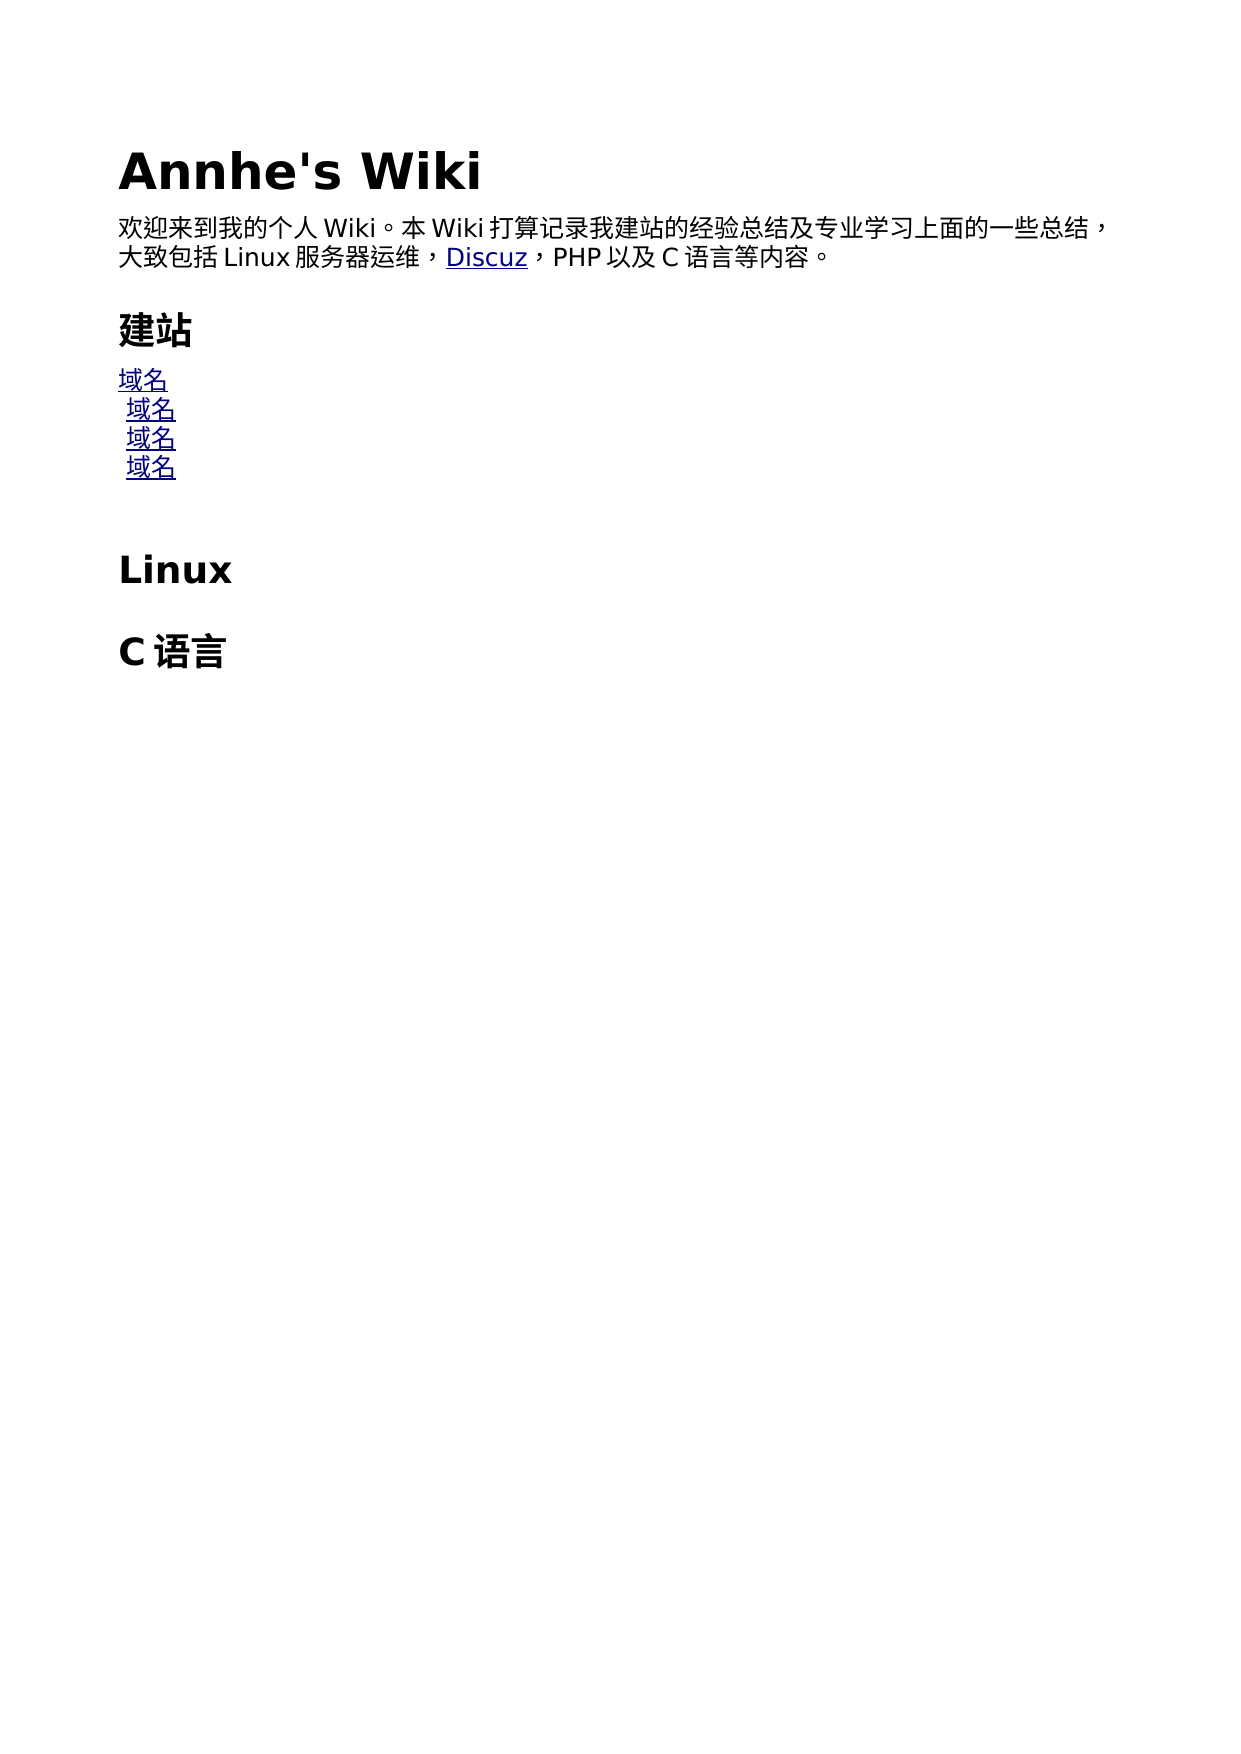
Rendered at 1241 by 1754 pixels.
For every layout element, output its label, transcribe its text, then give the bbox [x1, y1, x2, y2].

text 欢迎来到我的个人Wiki。本Wiki打算记录我建站的经验总结及专业学习上面的一些总结，大致包括Linux服务器运维，Discuz，PHP以及C语言等内容。 [118, 214, 1122, 272]
subtitle Annhe's Wiki [118, 143, 1122, 201]
text 域名 域名 域名 域名 [118, 366, 1122, 512]
subtitle Linux [118, 549, 1122, 593]
subtitle 建站 [118, 310, 1122, 353]
subtitle C语言 [118, 630, 1122, 674]
